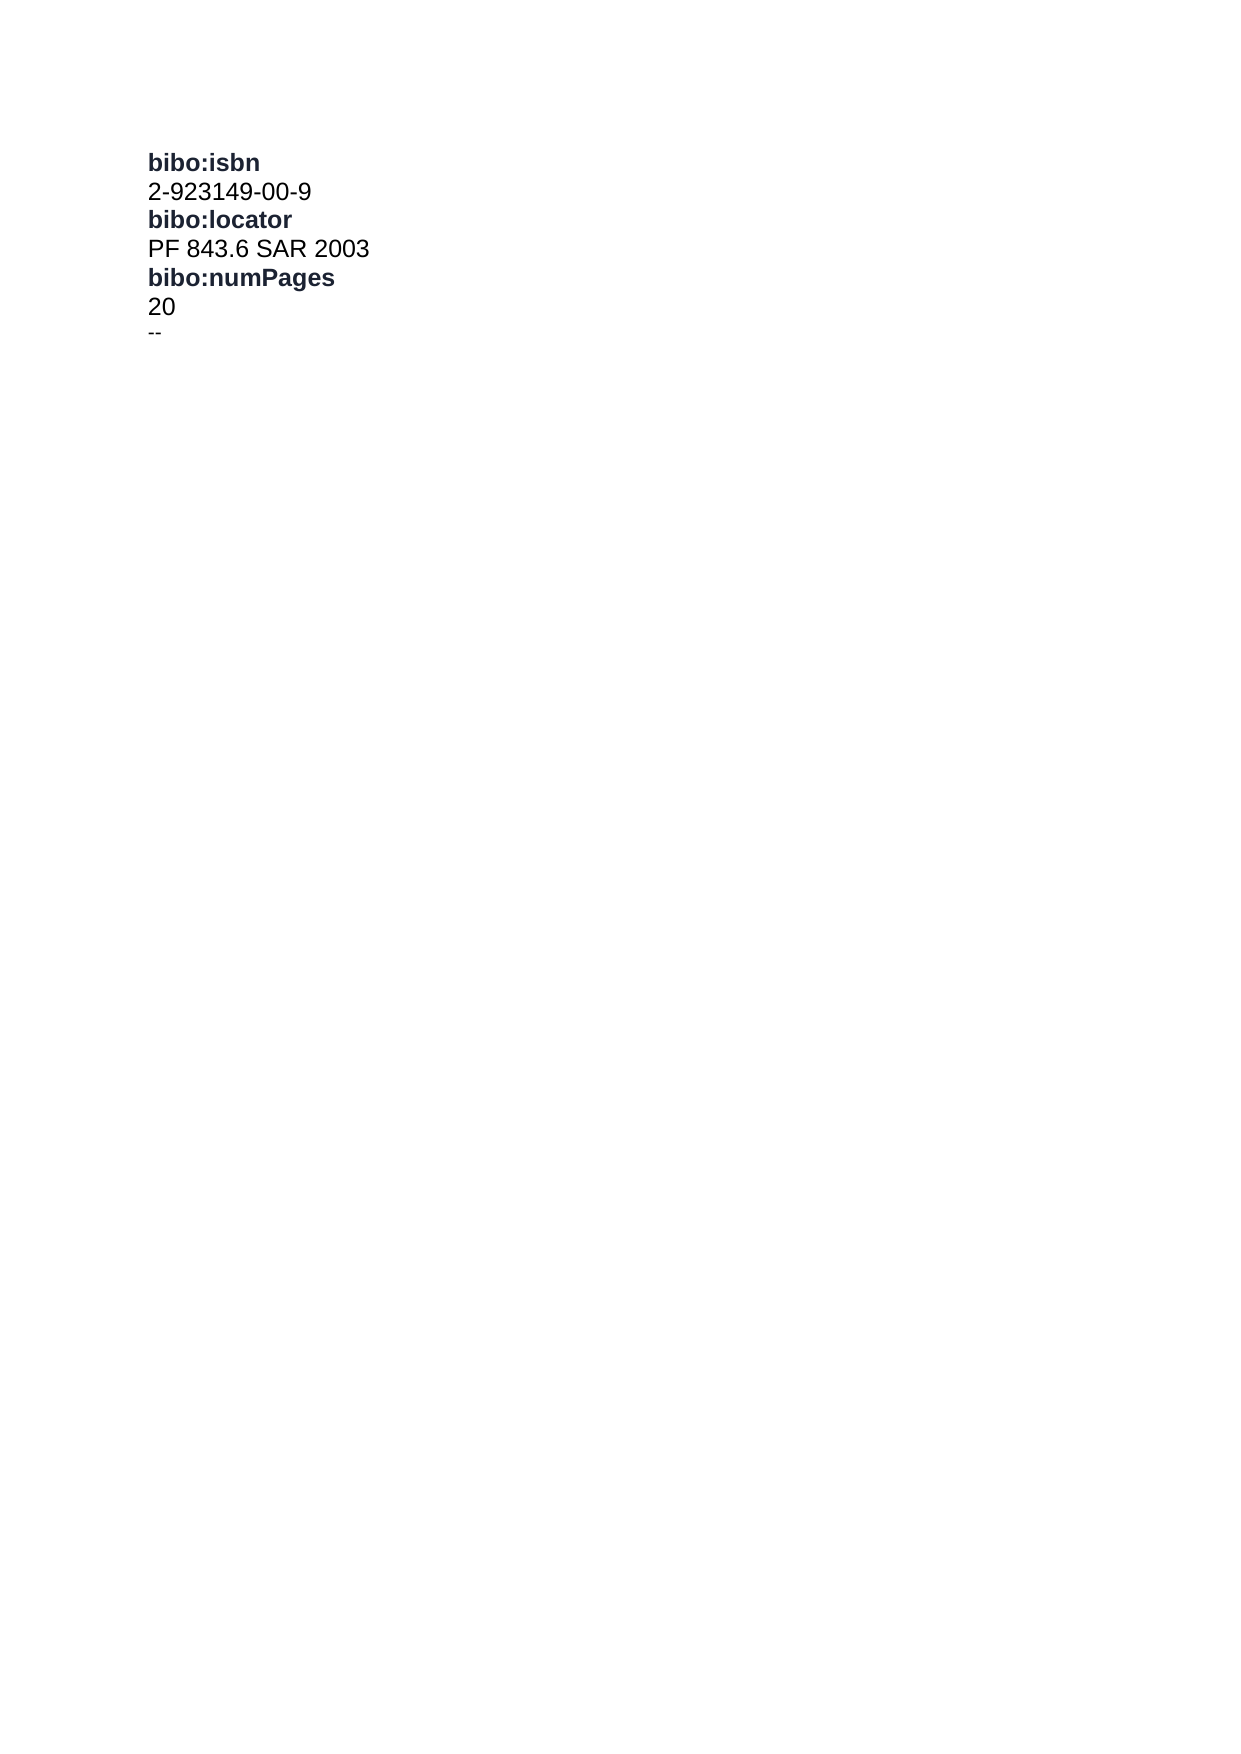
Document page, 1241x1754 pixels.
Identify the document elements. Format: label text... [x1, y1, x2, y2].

text bibo:locator [148, 205, 1092, 234]
text -- [148, 320, 1092, 344]
text 2-923149-00-9 [148, 176, 1092, 205]
text PF 843.6 SAR 2003 [148, 234, 1092, 263]
text bibo:isbn [148, 148, 1092, 176]
text 20 [148, 291, 1092, 320]
text bibo:numPages [148, 263, 1092, 291]
